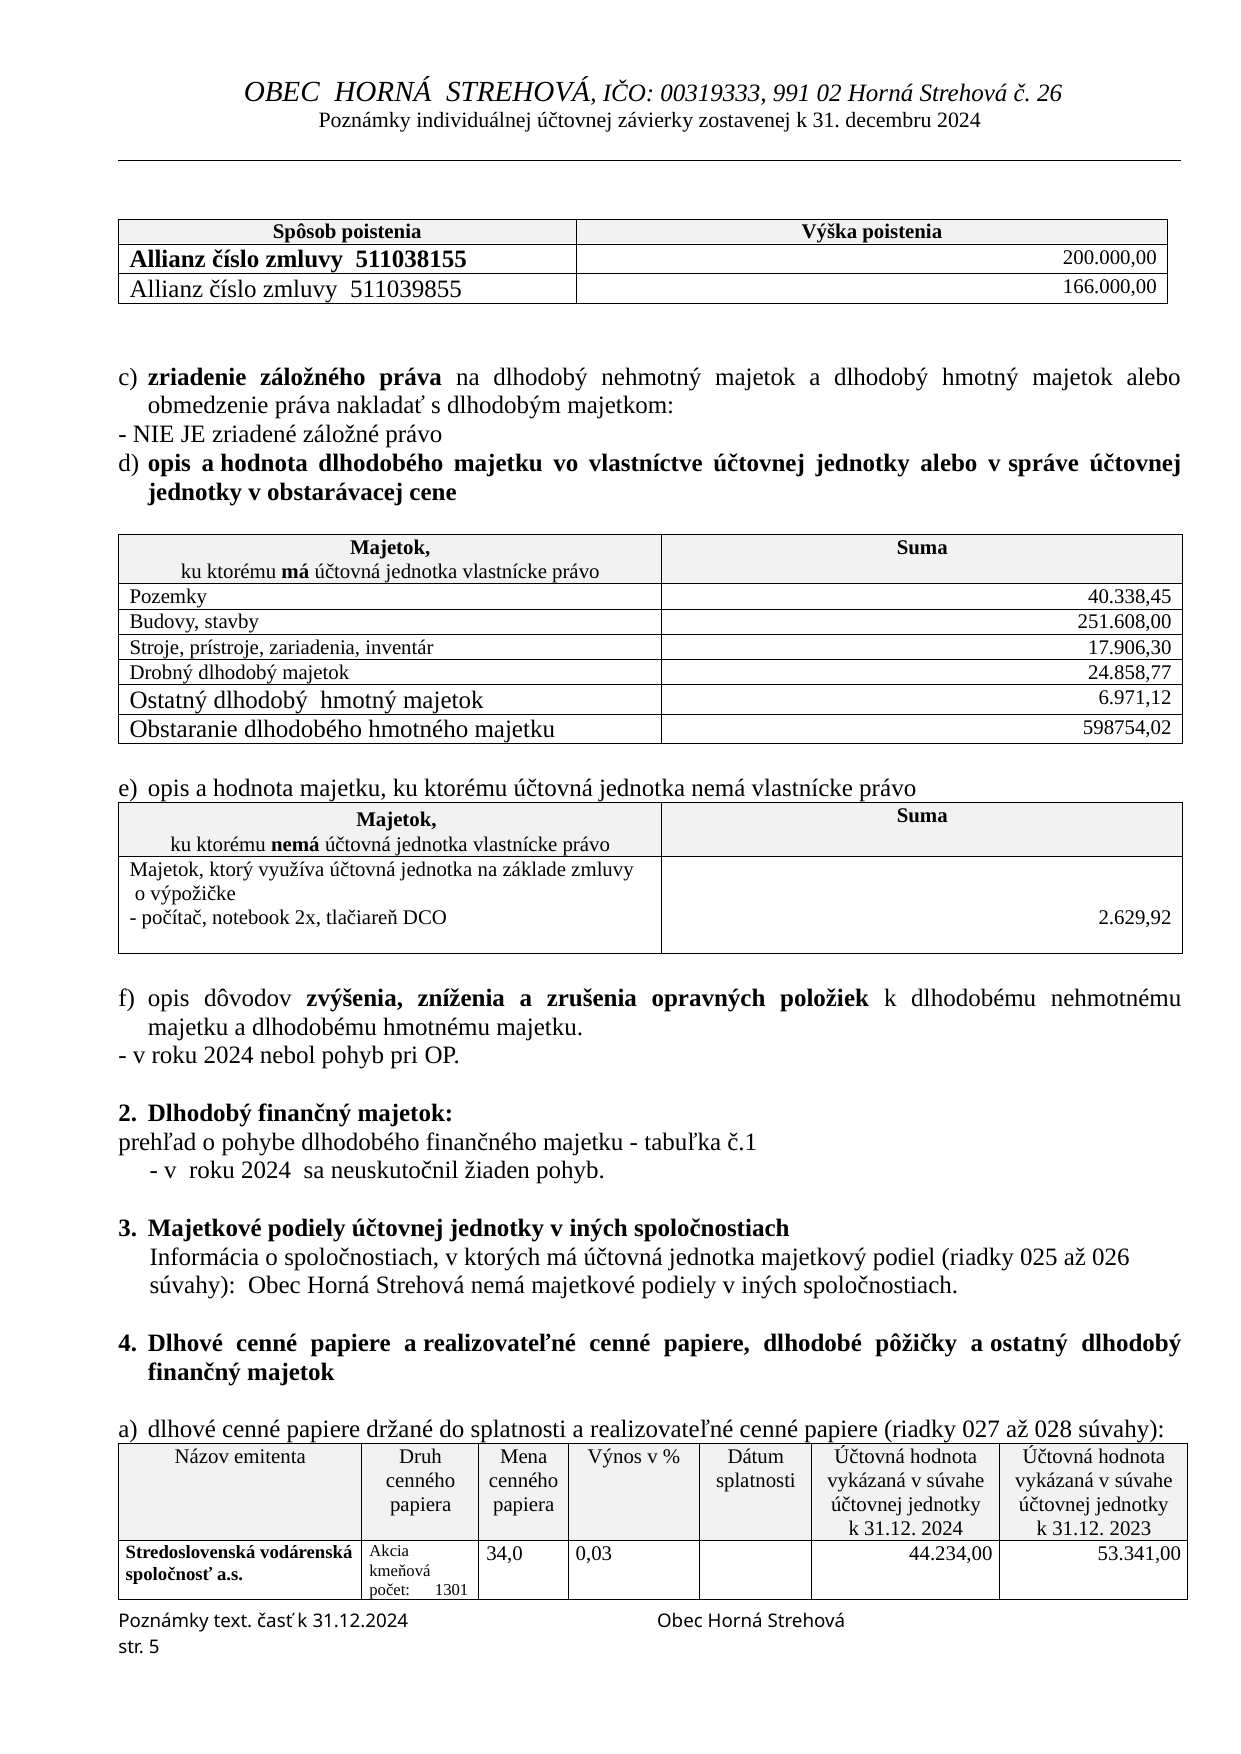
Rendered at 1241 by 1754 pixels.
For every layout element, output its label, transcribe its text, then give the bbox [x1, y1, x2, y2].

table_header Účtovná hodnota vykázaná v súvahe účtovnej jednotky k 31.12. 2023 [1000, 1444, 1187, 1540]
list opis a hodnota majetku, ku ktorému účtovná jednotka nemá vlastnícke právo [118, 773, 1181, 802]
table_cell Stroje, prístroje, zariadenia, inventár [119, 635, 661, 659]
text - v roku 2024 sa neuskutočnil žiaden pohyb. [118, 1155, 1181, 1184]
table_cell 0,03 [569, 1541, 699, 1599]
table_cell 24.858,77 [662, 660, 1182, 684]
table_cell Budovy, stavby [119, 610, 661, 633]
table_header Dátum splatnosti [700, 1444, 811, 1540]
table_cell Allianz číslo zmluvy 511039855 [119, 274, 576, 303]
table_cell 40.338,45 [662, 584, 1182, 608]
text Informácia o spoločnostiach, v ktorých má účtovná jednotka majetkový podiel (riadky 025 až 026 [118, 1242, 1181, 1270]
list Majetkové podiely účtovnej jednotky v iných spoločnostiach [118, 1213, 1181, 1242]
table_cell Allianz číslo zmluvy 511038155 [119, 245, 576, 273]
table_cell 44.234,00 [812, 1541, 999, 1599]
table_header Výnos v % [569, 1444, 699, 1540]
table_header Mena cenného papiera [479, 1444, 568, 1540]
list dlhové cenné papiere držané do splatnosti a realizovateľné cenné papiere (riadky 027 až 028 súvahy): [118, 1414, 1181, 1443]
table_cell [700, 1541, 811, 1599]
table_header Majetok, ku ktorému nemá účtovná jednotka vlastnícke právo [119, 803, 661, 856]
table_cell Pozemky [119, 584, 661, 608]
table_header Názov emitenta [119, 1444, 361, 1540]
table_header Majetok, ku ktorému má účtovná jednotka vlastnícke právo [119, 535, 661, 583]
list zriadenie záložného práva na dlhodobý nehmotný majetok a dlhodobý hmotný majetok alebo obmedzenie práva nakladať s dlhodobým majetkom: [118, 362, 1181, 419]
table_header Suma [662, 535, 1182, 583]
table_header Výška poistenia [577, 220, 1167, 243]
table_header Spôsob poistenia [119, 220, 576, 243]
table_header Účtovná hodnota vykázaná v súvahe účtovnej jednotky k 31.12. 2024 [812, 1444, 999, 1540]
table_cell 200.000,00 [577, 245, 1167, 273]
text prehľad o pohybe dlhodobého finančného majetku - tabuľka č.1 [118, 1127, 1181, 1155]
table_cell 34,0 [479, 1541, 568, 1599]
table_cell Obstaranie dlhodobého hmotného majetku [119, 715, 661, 743]
list Dlhové cenné papiere a realizovateľné cenné papiere, dlhodobé pôžičky a ostatný dlhodobý finančný majetok [118, 1328, 1181, 1385]
text - NIE JE zriadené záložné právo [118, 419, 1181, 448]
text súvahy): Obec Horná Strehová nemá majetkové podiely v iných spoločnostiach. [118, 1270, 1181, 1299]
table_cell 53.341,00 [1000, 1541, 1187, 1599]
table_cell 166.000,00 [577, 274, 1167, 303]
table_cell Ostatný dlhodobý hmotný majetok [119, 685, 661, 713]
table_cell Stredoslovenská vodárenská spoločnosť a.s. [119, 1541, 361, 1599]
list Dlhodobý finančný majetok: [118, 1098, 1181, 1127]
table_header Druh cenného papiera [362, 1444, 478, 1540]
text - v roku 2024 nebol pohyb pri OP. [118, 1040, 1181, 1069]
table_header Suma [662, 803, 1182, 856]
table_cell Akcia kmeňová počet: 1301 [362, 1541, 478, 1599]
list opis dôvodov zvýšenia, zníženia a zrušenia opravných položiek k dlhodobému nehmotnému majetku a dlhodobému hmotnému majetku. [118, 983, 1181, 1040]
table_cell 251.608,00 [662, 610, 1182, 633]
table_cell 2.629,92 [662, 857, 1182, 953]
table_cell 6.971,12 [662, 685, 1182, 713]
table_cell 17.906,30 [662, 635, 1182, 659]
list opis a hodnota dlhodobého majetku vo vlastníctve účtovnej jednotky alebo v správe účtovnej jednotky v obstarávacej cene [118, 448, 1181, 505]
table_cell 598754,02 [662, 715, 1182, 743]
table_cell Drobný dlhodobý majetok [119, 660, 661, 684]
table_cell Majetok, ktorý využíva účtovná jednotka na základe zmluvy o výpožičke - počítač, notebook 2x, tlačiareň DCO [119, 857, 661, 953]
